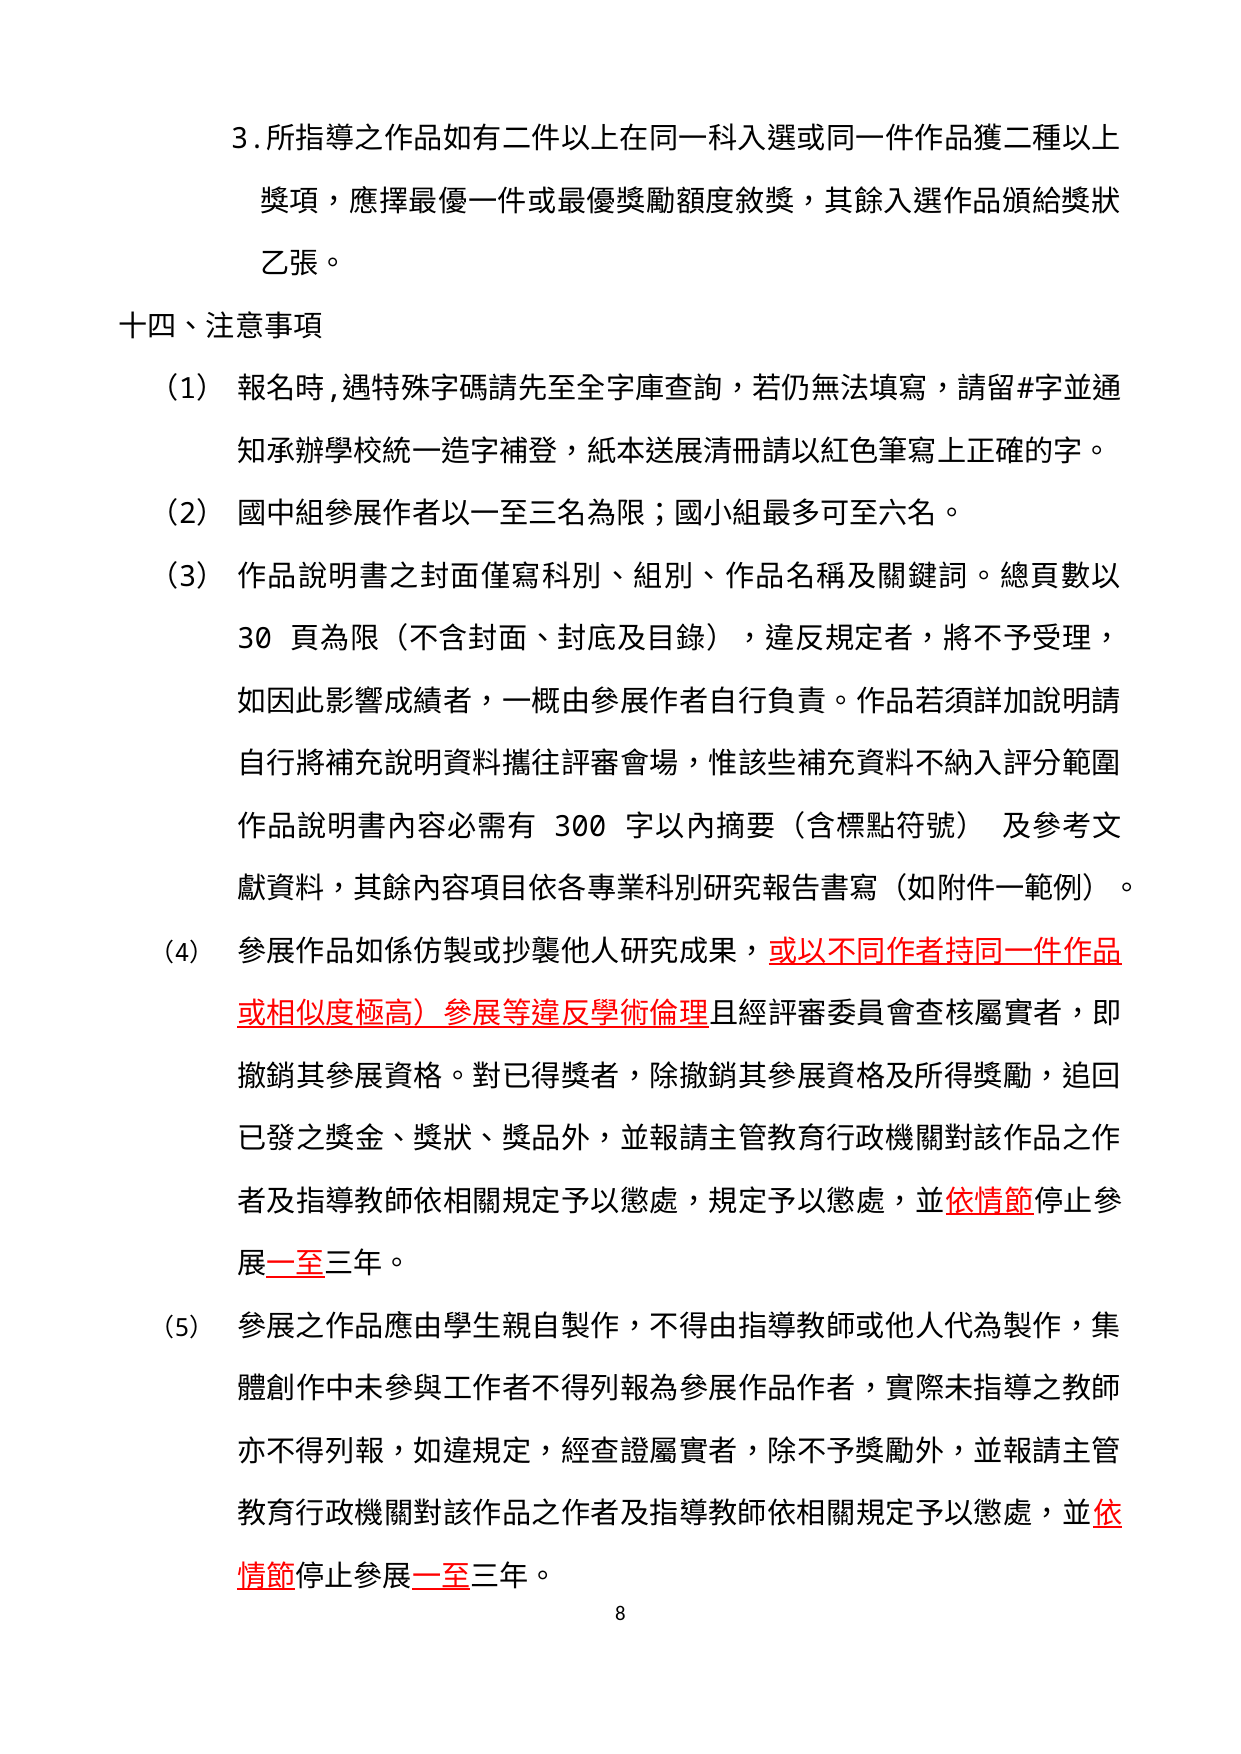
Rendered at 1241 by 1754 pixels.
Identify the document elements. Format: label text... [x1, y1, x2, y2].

text 3.所指導之作品如有二件以上在同一科入選或同一件作品獲二種以上獎項，應擇最優一件或最優獎勵額度敘獎，其餘入選作品頒給獎狀乙張。 [231, 94, 1122, 282]
list 作品說明書之封面僅寫科別、組別、作品名稱及關鍵詞。總頁數以 30 頁為限（不含封面、封底及目錄），違反規定者，將不予受理，如因此影響成績者，一概由參展作者自行負責。作品若須詳加說明請自行將補充說明資料攜往評審會場，惟該些補充資料不納入評分範圍。作品說明書內容必需有 300 字以內摘要（含標點符號） 及參考文獻資料，其餘內容項目依各專業科別研究報告書寫（如附件一範例）。 [149, 532, 1122, 907]
list 參展作品如係仿製或抄襲他人研究成果，或以不同作者持同一件作品或相似度極高）參展等違反學術倫理且經評審委員會查核屬實者，即撤銷其參展資格。對已得獎者，除撤銷其參展資格及所得獎勵，追回已發之獎金、獎狀、獎品外，並報請主管教育行政機關對該作品之作者及指導教師依相關規定予以懲處，規定予以懲處，並依情節停止參展一至三年。 [149, 907, 1122, 1282]
text 十四、注意事項 [118, 282, 1122, 344]
list 國中組參展作者以一至三名為限；國小組最多可至六名。 [149, 469, 1122, 532]
list 報名時,遇特殊字碼請先至全字庫查詢，若仍無法填寫，請留#字並通知承辦學校統一造字補登，紙本送展清冊請以紅色筆寫上正確的字。 [149, 344, 1122, 469]
list 參展之作品應由學生親自製作，不得由指導教師或他人代為製作，集體創作中未參與工作者不得列報為參展作品作者，實際未指導之教師亦不得列報，如違規定，經查證屬實者，除不予獎勵外，並報請主管教育行政機關對該作品之作者及指導教師依相關規定予以懲處，並依情節停止參展一至三年。 [149, 1282, 1122, 1594]
